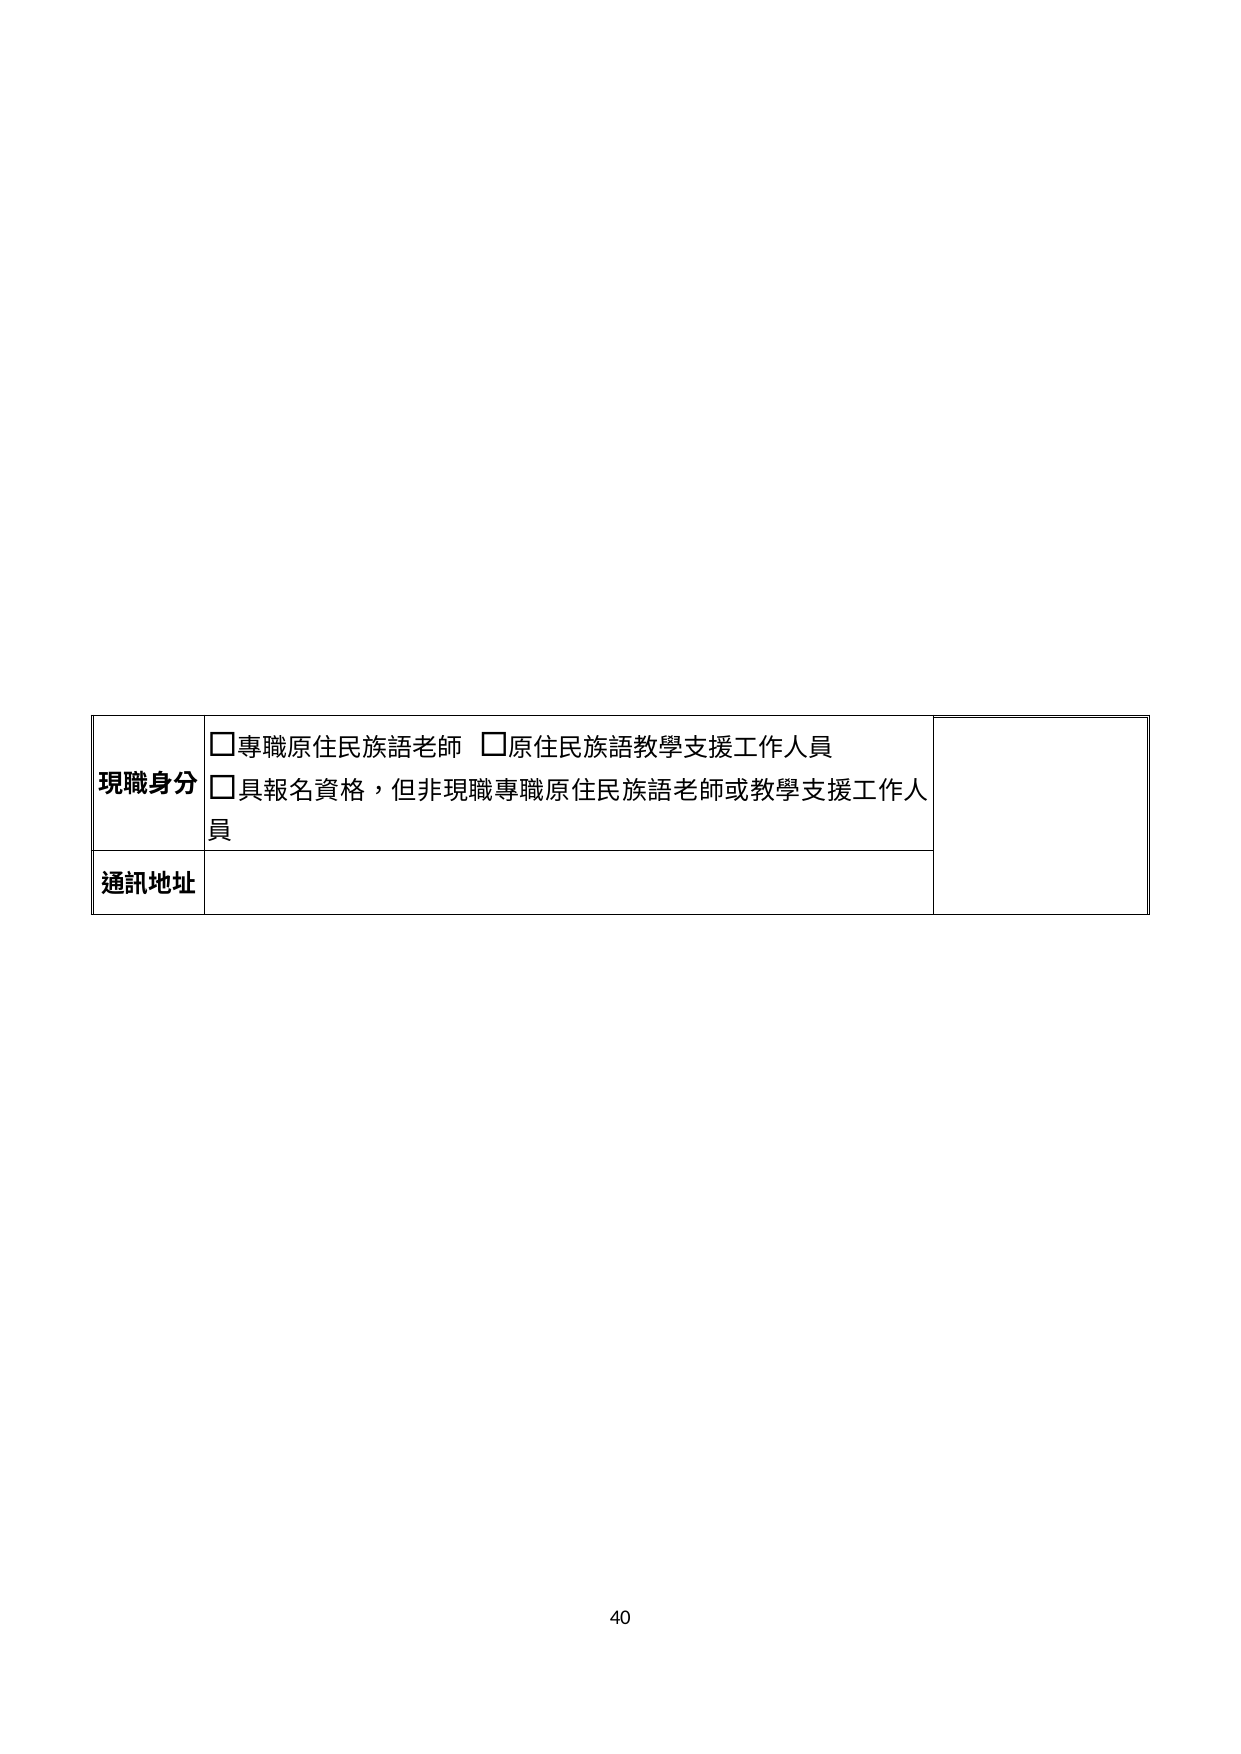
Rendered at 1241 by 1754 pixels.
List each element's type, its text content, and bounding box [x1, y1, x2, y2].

table_cell [205, 851, 933, 914]
table_cell 現職身分 [94, 716, 204, 849]
table_cell 通訊地址 [94, 851, 204, 914]
table_cell 專職原住民族語老師 原住民族語教學支援工作人員 具報名資格，但非現職專職原住民族語老師或教學支援工作人員 [205, 716, 933, 849]
table_header [934, 718, 1147, 914]
